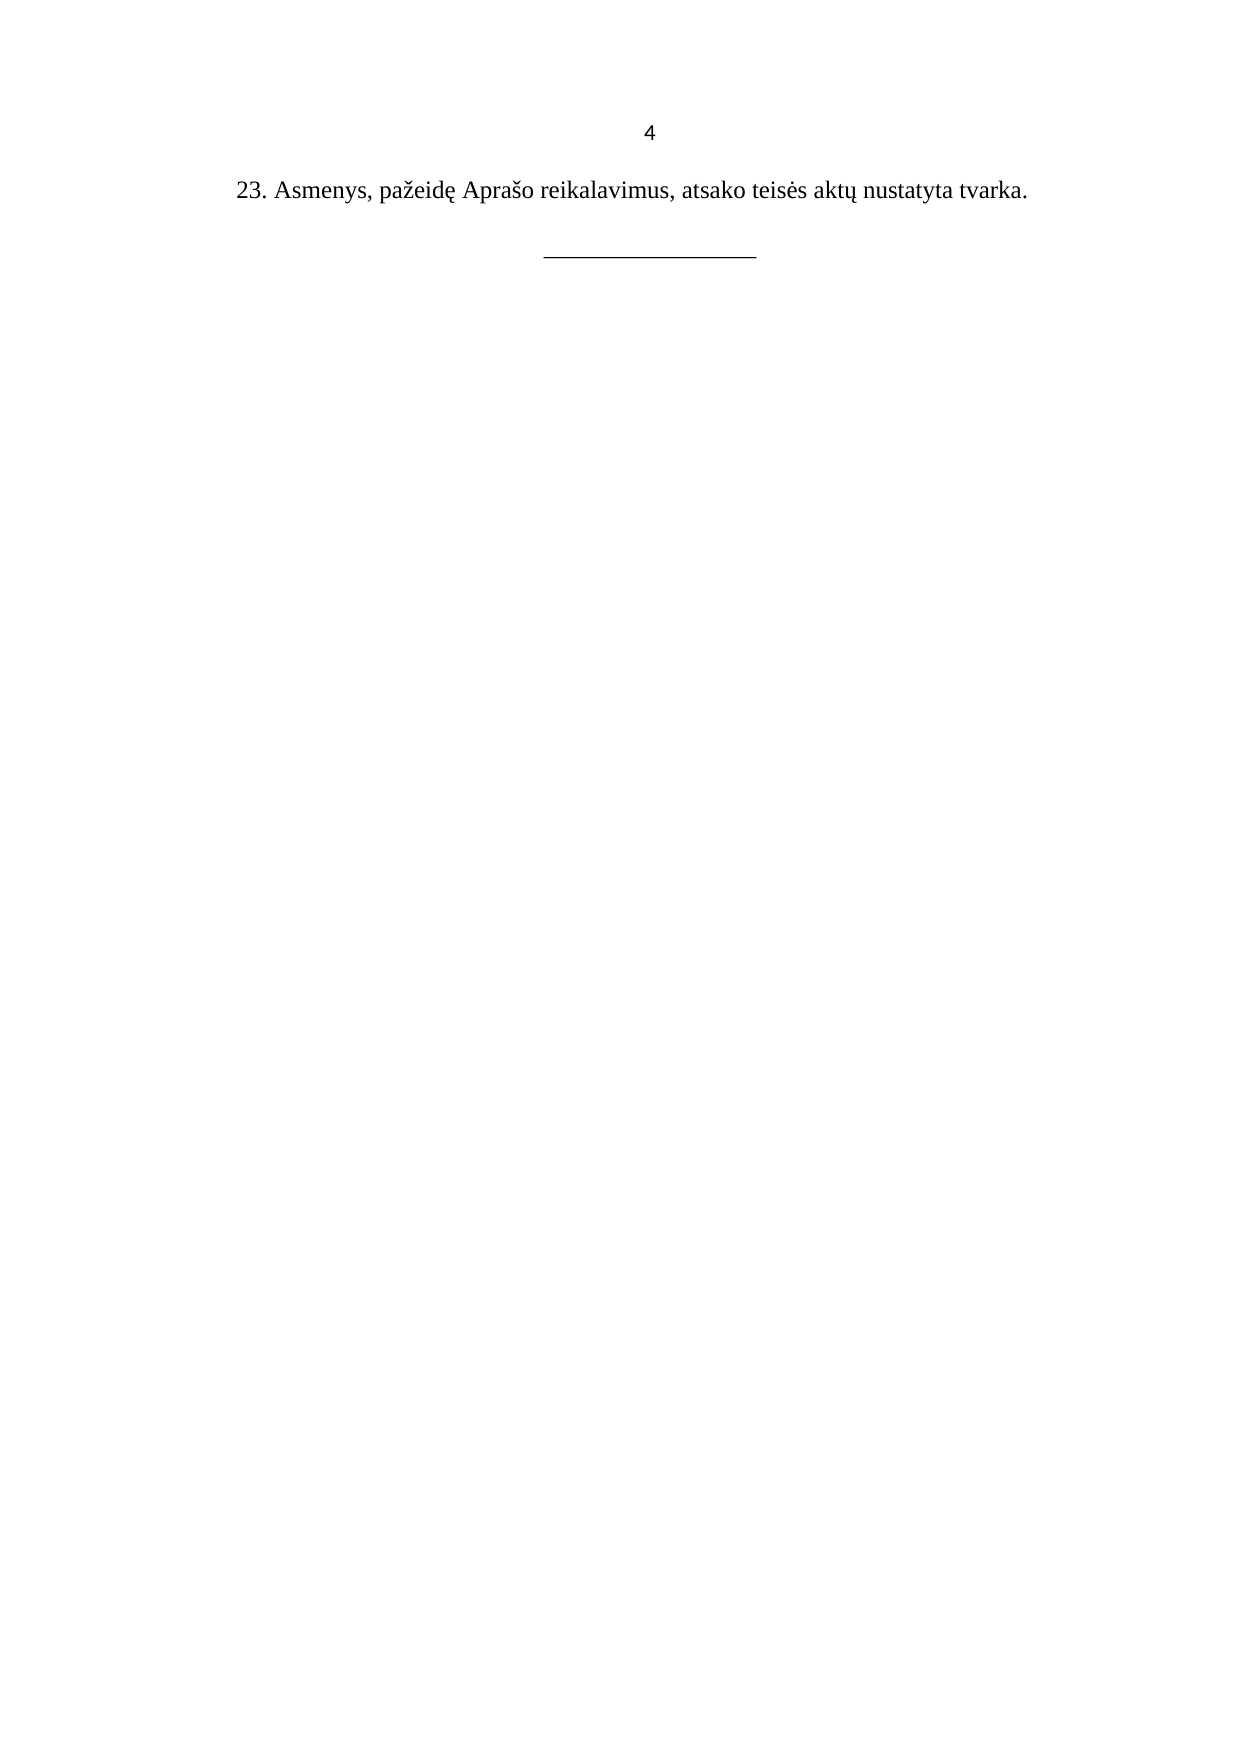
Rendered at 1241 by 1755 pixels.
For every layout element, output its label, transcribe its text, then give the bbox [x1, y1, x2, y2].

text _________________ [177, 232, 1122, 261]
text 23. Asmenys, pažeidę Aprašo reikalavimus, atsako teisės aktų nustatyta tvarka. [177, 175, 1122, 204]
